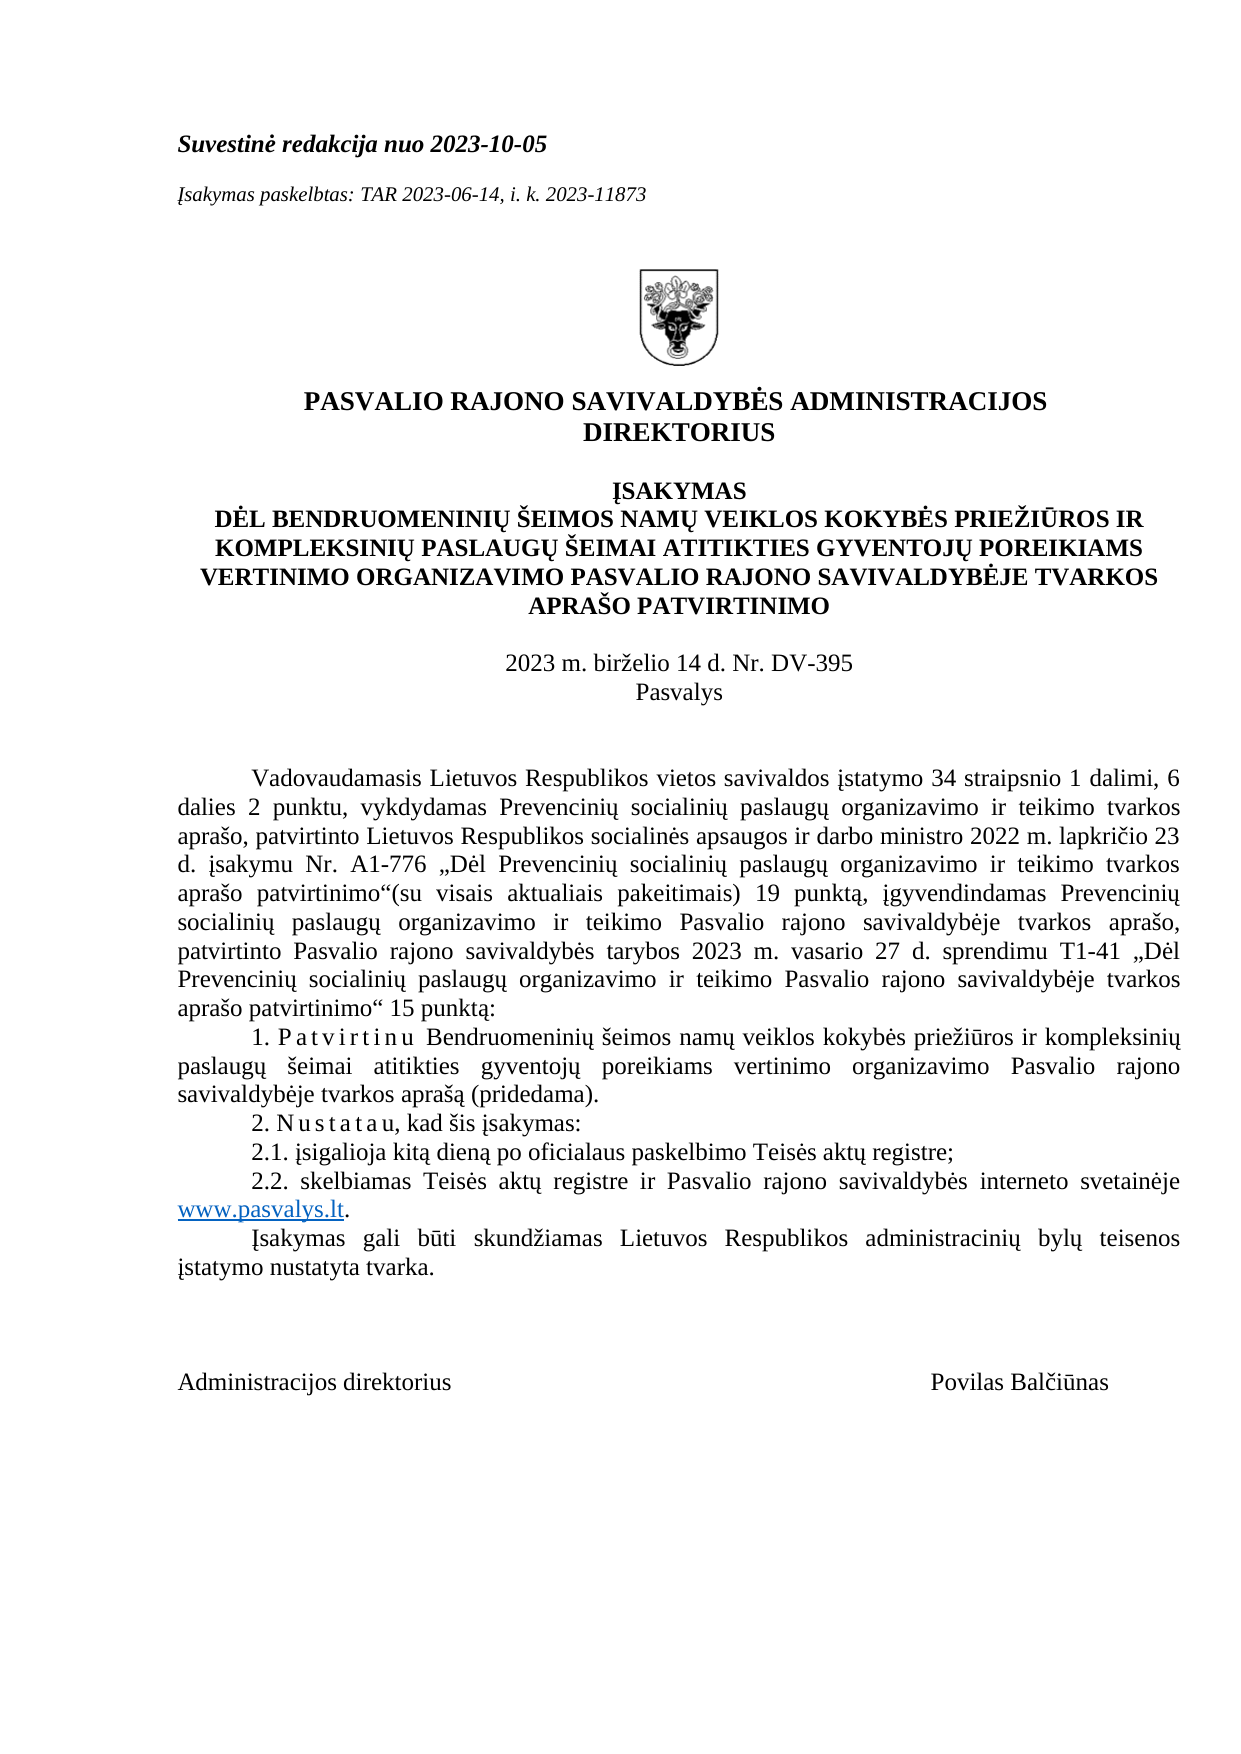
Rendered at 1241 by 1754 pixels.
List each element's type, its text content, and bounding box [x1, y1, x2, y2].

text Administracijos direktorius Povilas Balčiūnas [177, 1367, 1181, 1396]
text DĖL BENDRUOMENINIŲ ŠEIMOS NAMŲ VEIKLOS KOKYBĖS PRIEŽIŪROS IR KOMPLEKSINIŲ PASLAUGŲ ŠEIMAI ATITIKTIES GYVENTOJŲ POREIKIAMS VERTINIMO ORGANIZAVIMO PASVALIO RAJONO SAVIVALDYBĖJE TVARKOS APRAŠO PATVIRTINIMO [177, 504, 1181, 619]
text Pasvalio rajono savivaldybės administracijos [177, 385, 1181, 416]
text 2. Nustatau, kad šis įsakymas: [177, 1108, 1181, 1137]
text ĮSAKYMAS [177, 476, 1181, 504]
text 2.1. įsigalioja kitą dieną po oficialaus paskelbimo Teisės aktų registre; [177, 1137, 1181, 1166]
text Įsakymas gali būti skundžiamas Lietuvos Respublikos administracinių bylų teisenos įstatymo nustatyta tvarka. [177, 1223, 1181, 1281]
text direktorius [177, 416, 1181, 447]
text Pasvalys [177, 677, 1181, 706]
text 2023 m. birželio 14 d. Nr. DV-395 [177, 648, 1181, 677]
text 2.2. skelbiamas Teisės aktų registre ir Pasvalio rajono savivaldybės interneto svetainėje www.pasvalys.lt. [177, 1166, 1181, 1223]
text Suvestinė redakcija nuo 2023-10-05 [177, 129, 1181, 158]
text 1. Patvirtinu Bendruomeninių šeimos namų veiklos kokybės priežiūros ir kompleksinių paslaugų šeimai atitikties gyventojų poreikiams vertinimo organizavimo Pasvalio rajono savivaldybėje tvarkos aprašą (pridedama). [177, 1022, 1181, 1108]
text Vadovaudamasis Lietuvos Respublikos vietos savivaldos įstatymo 34 straipsnio 1 dalimi, 6 dalies 2 punktu, vykdydamas Prevencinių socialinių paslaugų organizavimo ir teikimo tvarkos aprašo, patvirtinto Lietuvos Respublikos socialinės apsaugos ir darbo ministro 2022 m. lapkričio 23 d. įsakymu Nr. A1-776 „Dėl Prevencinių socialinių paslaugų organizavimo ir teikimo tvarkos aprašo patvirtinimo“(su visais aktualiais pakeitimais) 19 punktą, įgyvendindamas Prevencinių socialinių paslaugų organizavimo ir teikimo Pasvalio rajono savivaldybėje tvarkos aprašo, patvirtinto Pasvalio rajono savivaldybės tarybos 2023 m. vasario 27 d. sprendimu T1-41 „Dėl Prevencinių socialinių paslaugų organizavimo ir teikimo Pasvalio rajono savivaldybėje tvarkos aprašo patvirtinimo“ 15 punktą: [177, 763, 1181, 1022]
text Įsakymas paskelbtas: TAR 2023-06-14, i. k. 2023-11873 [177, 182, 1181, 206]
